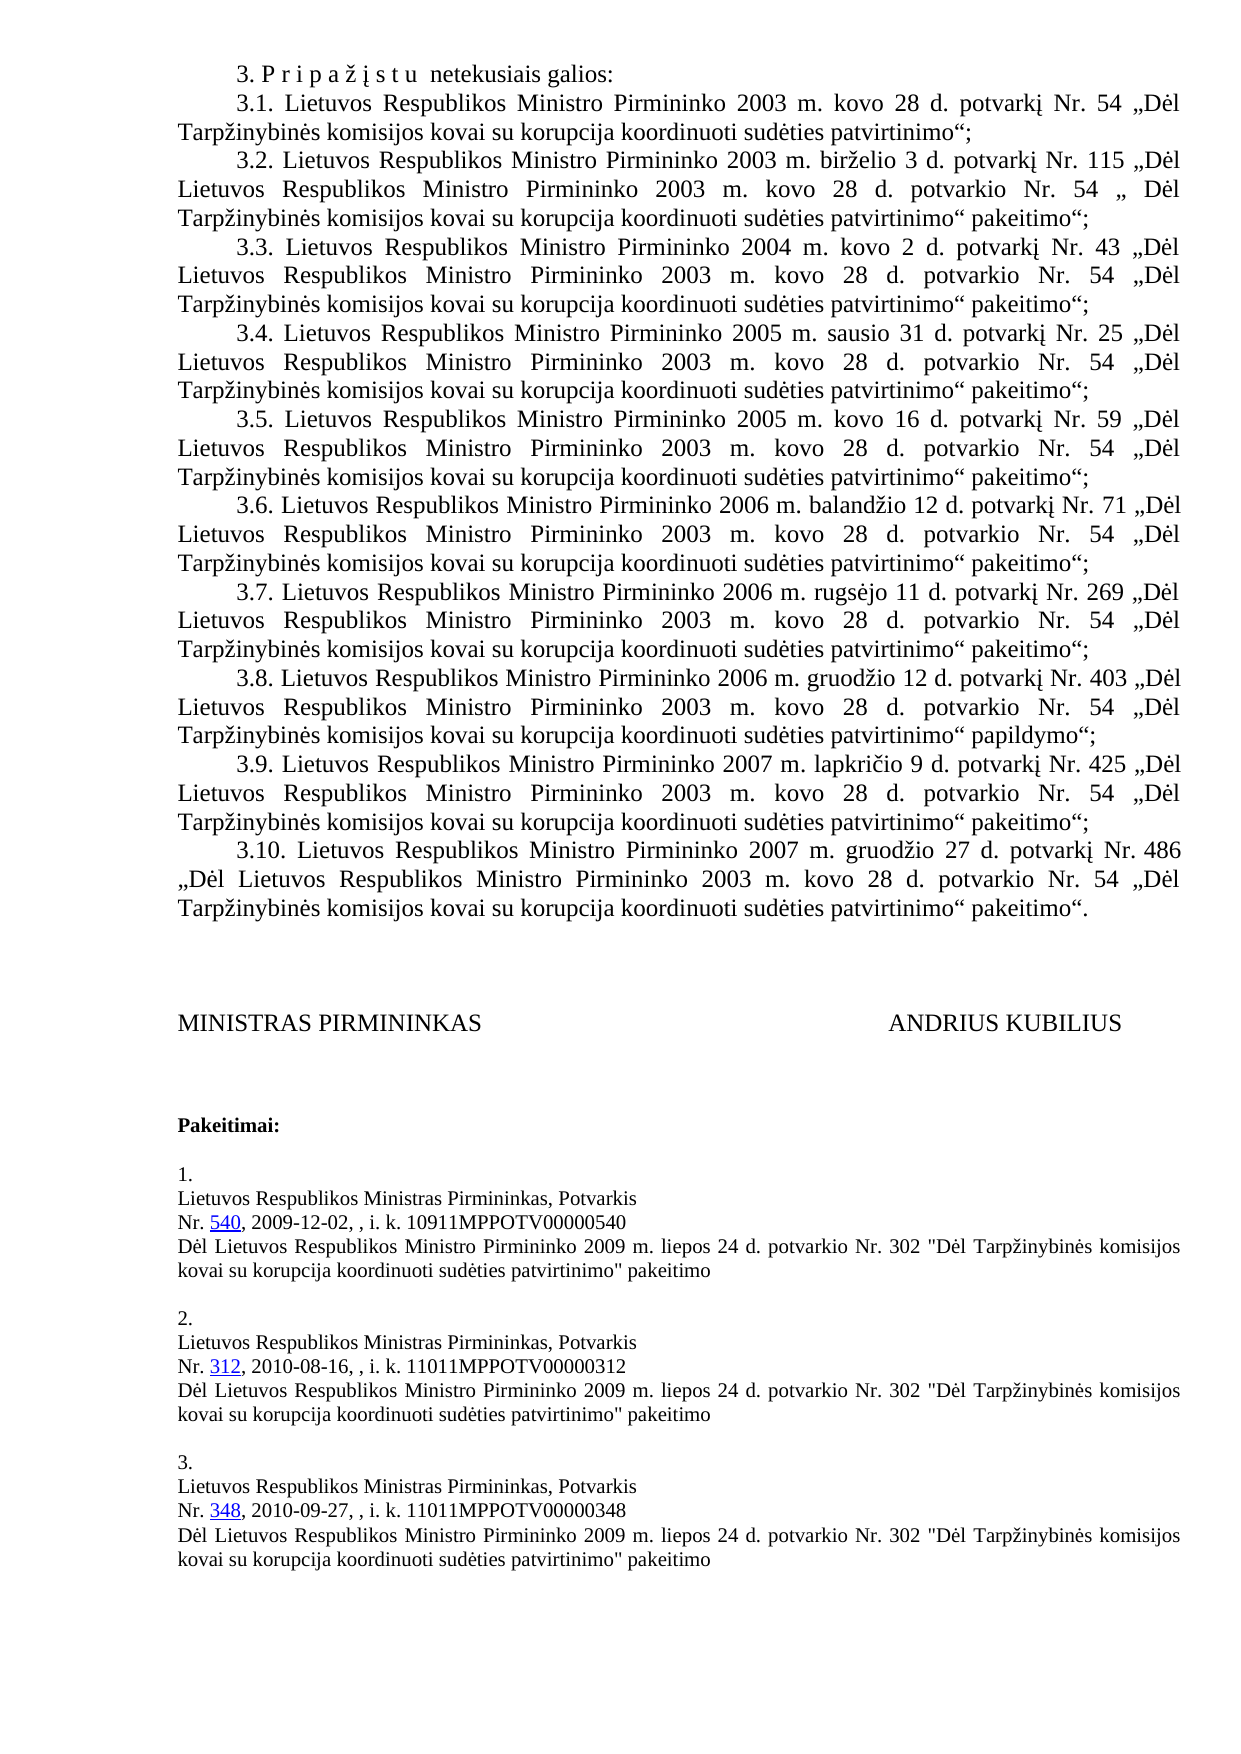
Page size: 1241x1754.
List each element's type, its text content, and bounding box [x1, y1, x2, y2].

text 3. [177, 1450, 1181, 1474]
text 3.2. Lietuvos Respublikos Ministro Pirmininko 2003 m. birželio 3 d. potvarkį Nr. 115 „Dėl Lietuvos Respublikos Ministro Pirmininko 2003 m. kovo 28 d. potvarkio Nr. 54 „ Dėl Tarpžinybinės komisijos kovai su korupcija koordinuoti sudėties patvirtinimo“ pakeitimo“; [177, 145, 1181, 232]
text 3.3. Lietuvos Respublikos Ministro Pirmininko 2004 m. kovo 2 d. potvarkį Nr. 43 „Dėl Lietuvos Respublikos Ministro Pirmininko 2003 m. kovo 28 d. potvarkio Nr. 54 „Dėl Tarpžinybinės komisijos kovai su korupcija koordinuoti sudėties patvirtinimo“ pakeitimo“; [177, 232, 1181, 318]
text Dėl Lietuvos Respublikos Ministro Pirmininko 2009 m. liepos 24 d. potvarkio Nr. 302 "Dėl Tarpžinybinės komisijos kovai su korupcija koordinuoti sudėties patvirtinimo" pakeitimo [177, 1378, 1181, 1426]
text 3.7. Lietuvos Respublikos Ministro Pirmininko 2006 m. rugsėjo 11 d. potvarkį Nr. 269 „Dėl Lietuvos Respublikos Ministro Pirmininko 2003 m. kovo 28 d. potvarkio Nr. 54 „Dėl Tarpžinybinės komisijos kovai su korupcija koordinuoti sudėties patvirtinimo“ pakeitimo“; [177, 577, 1181, 663]
text 3.5. Lietuvos Respublikos Ministro Pirmininko 2005 m. kovo 16 d. potvarkį Nr. 59 „Dėl Lietuvos Respublikos Ministro Pirmininko 2003 m. kovo 28 d. potvarkio Nr. 54 „Dėl Tarpžinybinės komisijos kovai su korupcija koordinuoti sudėties patvirtinimo“ pakeitimo“; [177, 404, 1181, 490]
text Lietuvos Respublikos Ministras Pirmininkas, Potvarkis [177, 1330, 1181, 1354]
text 3. Pripažįstu netekusiais galios: [177, 59, 1181, 88]
text 1. [177, 1162, 1181, 1186]
text 3.1. Lietuvos Respublikos Ministro Pirmininko 2003 m. kovo 28 d. potvarkį Nr. 54 „Dėl Tarpžinybinės komisijos kovai su korupcija koordinuoti sudėties patvirtinimo“; [177, 88, 1181, 145]
text Nr. 540, 2009-12-02, , i. k. 10911MPPOTV00000540 [177, 1210, 1181, 1234]
text 3.4. Lietuvos Respublikos Ministro Pirmininko 2005 m. sausio 31 d. potvarkį Nr. 25 „Dėl Lietuvos Respublikos Ministro Pirmininko 2003 m. kovo 28 d. potvarkio Nr. 54 „Dėl Tarpžinybinės komisijos kovai su korupcija koordinuoti sudėties patvirtinimo“ pakeitimo“; [177, 318, 1181, 404]
text Nr. 348, 2010-09-27, , i. k. 11011MPPOTV00000348 [177, 1498, 1181, 1522]
text MINISTRAS PIRMININKAS ANDRIUS KUBILIUS [177, 1008, 1181, 1037]
text Lietuvos Respublikos Ministras Pirmininkas, Potvarkis [177, 1474, 1181, 1498]
text Dėl Lietuvos Respublikos Ministro Pirmininko 2009 m. liepos 24 d. potvarkio Nr. 302 "Dėl Tarpžinybinės komisijos kovai su korupcija koordinuoti sudėties patvirtinimo" pakeitimo [177, 1522, 1181, 1571]
text Nr. 312, 2010-08-16, , i. k. 11011MPPOTV00000312 [177, 1354, 1181, 1378]
text Pakeitimai: [177, 1113, 1181, 1137]
text 3.6. Lietuvos Respublikos Ministro Pirmininko 2006 m. balandžio 12 d. potvarkį Nr. 71 „Dėl Lietuvos Respublikos Ministro Pirmininko 2003 m. kovo 28 d. potvarkio Nr. 54 „Dėl Tarpžinybinės komisijos kovai su korupcija koordinuoti sudėties patvirtinimo“ pakeitimo“; [177, 490, 1181, 577]
text 3.8. Lietuvos Respublikos Ministro Pirmininko 2006 m. gruodžio 12 d. potvarkį Nr. 403 „Dėl Lietuvos Respublikos Ministro Pirmininko 2003 m. kovo 28 d. potvarkio Nr. 54 „Dėl Tarpžinybinės komisijos kovai su korupcija koordinuoti sudėties patvirtinimo“ papildymo“; [177, 663, 1181, 749]
text Lietuvos Respublikos Ministras Pirmininkas, Potvarkis [177, 1186, 1181, 1210]
text Dėl Lietuvos Respublikos Ministro Pirmininko 2009 m. liepos 24 d. potvarkio Nr. 302 "Dėl Tarpžinybinės komisijos kovai su korupcija koordinuoti sudėties patvirtinimo" pakeitimo [177, 1234, 1181, 1282]
text 2. [177, 1306, 1181, 1330]
text 3.10. Lietuvos Respublikos Ministro Pirmininko 2007 m. gruodžio 27 d. potvarkį Nr. 486 „Dėl Lietuvos Respublikos Ministro Pirmininko 2003 m. kovo 28 d. potvarkio Nr. 54 „Dėl Tarpžinybinės komisijos kovai su korupcija koordinuoti sudėties patvirtinimo“ pakeitimo“. [177, 835, 1181, 922]
text 3.9. Lietuvos Respublikos Ministro Pirmininko 2007 m. lapkričio 9 d. potvarkį Nr. 425 „Dėl Lietuvos Respublikos Ministro Pirmininko 2003 m. kovo 28 d. potvarkio Nr. 54 „Dėl Tarpžinybinės komisijos kovai su korupcija koordinuoti sudėties patvirtinimo“ pakeitimo“; [177, 749, 1181, 835]
